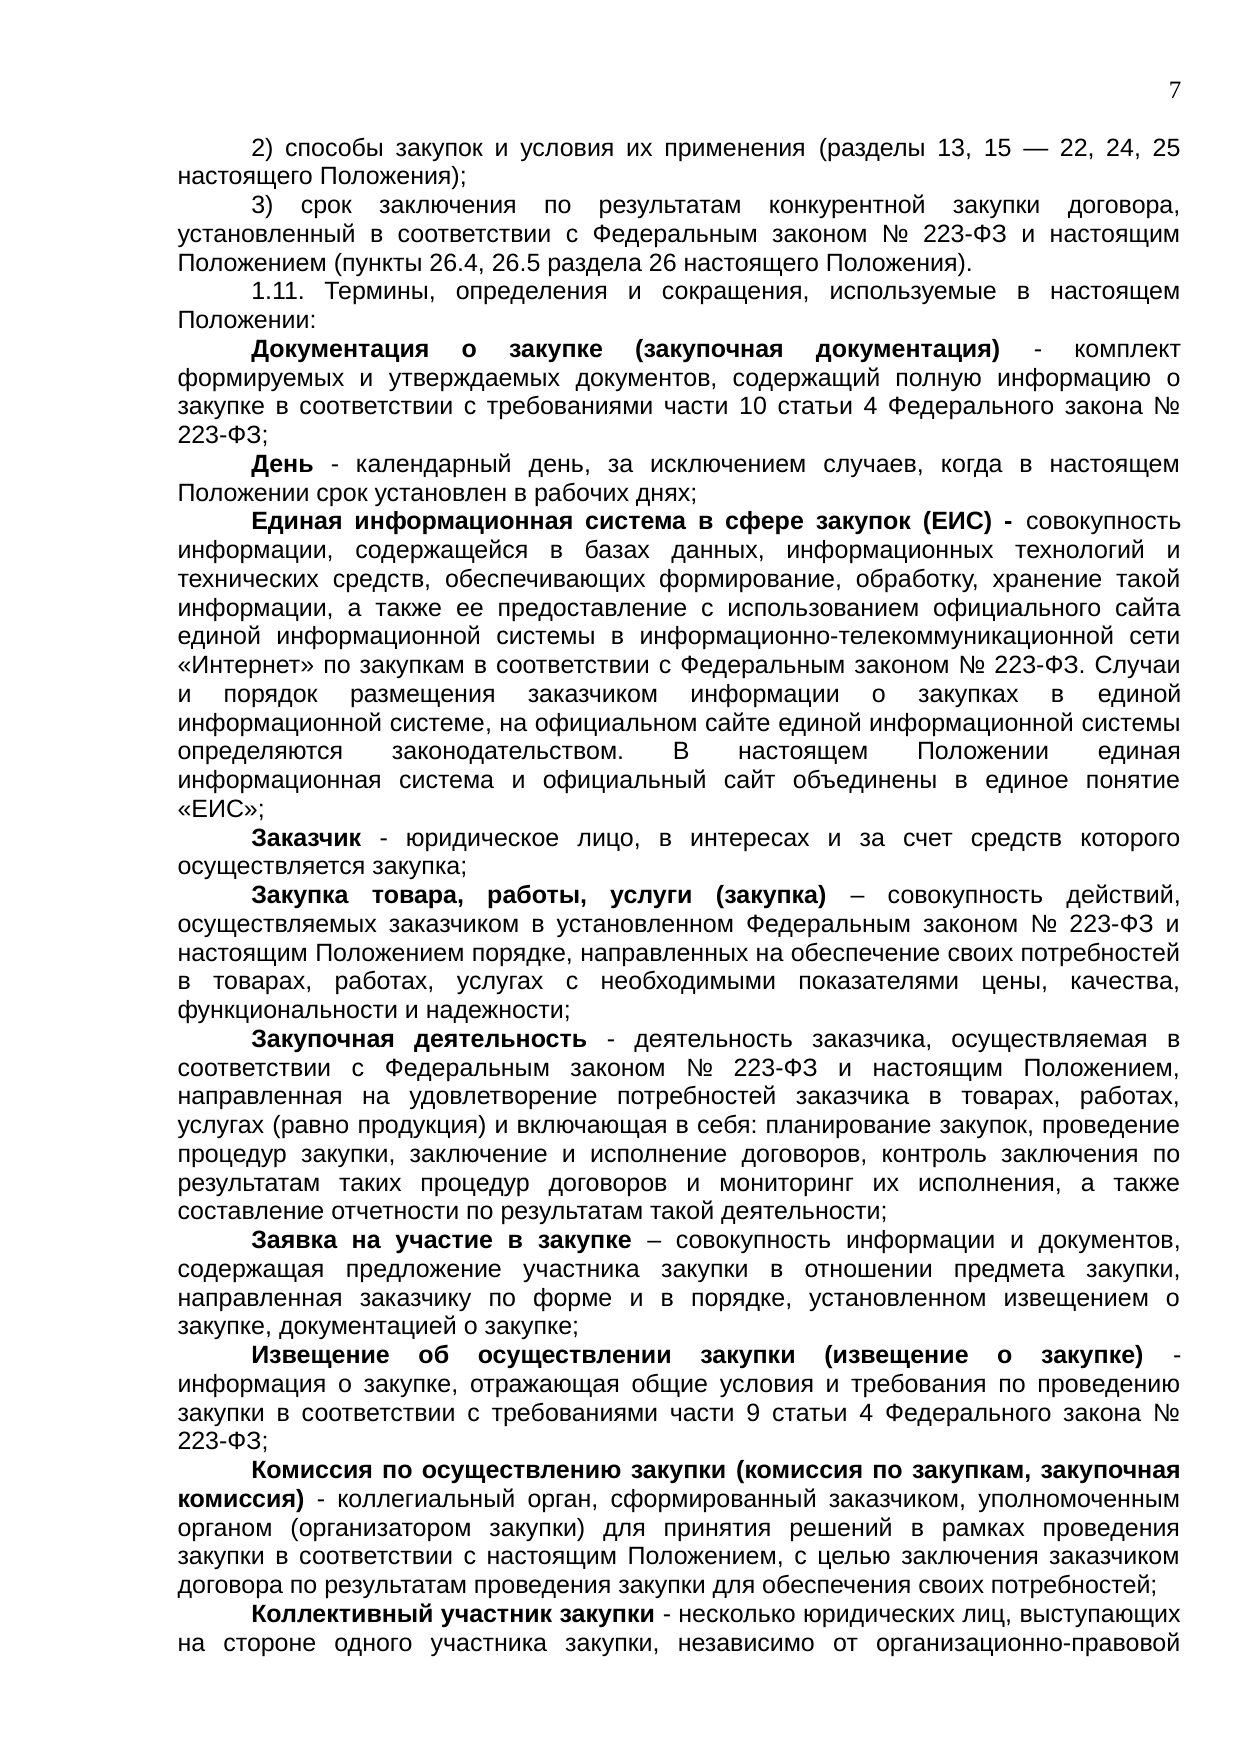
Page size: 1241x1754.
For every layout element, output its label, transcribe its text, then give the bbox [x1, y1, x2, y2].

text День - календарный день, за исключением случаев, когда в настоящем Положении срок установлен в рабочих днях; [177, 449, 1181, 506]
text Закупочная деятельность - деятельность заказчика, осуществляемая в соответствии с Федеральным законом № 223-ФЗ и настоящим Положением, направленная на удовлетворение потребностей заказчика в товарах, работах, услугах (равно продукция) и включающая в себя: планирование закупок, проведение процедур закупки, заключение и исполнение договоров, контроль заключения по результатам таких процедур договоров и мониторинг их исполнения, а также составление отчетности по результатам такой деятельности; [177, 1024, 1181, 1225]
text 2) способы закупок и условия их применения (разделы 13, 15 — 22, 24, 25 настоящего Положения); [177, 132, 1181, 190]
text 3) срок заключения по результатам конкурентной закупки договора, установленный в соответствии с Федеральным законом № 223-ФЗ и настоящим Положением (пункты 26.4, 26.5 раздела 26 настоящего Положения). [177, 190, 1181, 276]
text Заявка на участие в закупке – совокупность информации и документов, содержащая предложение участника закупки в отношении предмета закупки, направленная заказчику по форме и в порядке, установленном извещением о закупке, документацией о закупке; [177, 1225, 1181, 1340]
text Коллективный участник закупки - несколько юридических лиц, выступающих на стороне одного участника закупки, независимо от организационно-правовой [177, 1599, 1181, 1656]
text Заказчик - юридическое лицо, в интересах и за счет средств которого осуществляется закупка; [177, 823, 1181, 880]
text 1.11. Термины, определения и сокращения, используемые в настоящем Положении: [177, 276, 1181, 334]
text Комиссия по осуществлению закупки (комиссия по закупкам, закупочная комиссия) - коллегиальный орган, сформированный заказчиком, уполномоченным органом (организатором закупки) для принятия решений в рамках проведения закупки в соответствии с настоящим Положением, с целью заключения заказчиком договора по результатам проведения закупки для обеспечения своих потребностей; [177, 1455, 1181, 1599]
text Извещение об осуществлении закупки (извещение о закупке) - информация о закупке, отражающая общие условия и требования по проведению закупки в соответствии с требованиями части 9 статьи 4 Федерального закона № 223-ФЗ; [177, 1340, 1181, 1455]
text Единая информационная система в сфере закупок (ЕИС) - совокупность информации, содержащейся в базах данных, информационных технологий и технических средств, обеспечивающих формирование, обработку, хранение такой информации, а также ее предоставление с использованием официального сайта единой информационной системы в информационно-телекоммуникационной сети «Интернет» по закупкам в соответствии с Федеральным законом № 223-ФЗ. Случаи и порядок размещения заказчиком информации о закупках в единой информационной системе, на официальном сайте единой информационной системы определяются законодательством. В настоящем Положении единая информационная система и официальный сайт объединены в единое понятие «ЕИС»; [177, 506, 1181, 823]
text Закупка товара, работы, услуги (закупка) – совокупность действий, осуществляемых заказчиком в установленном Федеральным законом № 223-ФЗ и настоящим Положением порядке, направленных на обеспечение своих потребностей в товарах, работах, услугах с необходимыми показателями цены, качества, функциональности и надежности; [177, 880, 1181, 1024]
text Документация о закупке (закупочная документация) - комплект формируемых и утверждаемых документов, содержащий полную информацию о закупке в соответствии с требованиями части 10 статьи 4 Федерального закона № 223-ФЗ; [177, 334, 1181, 449]
